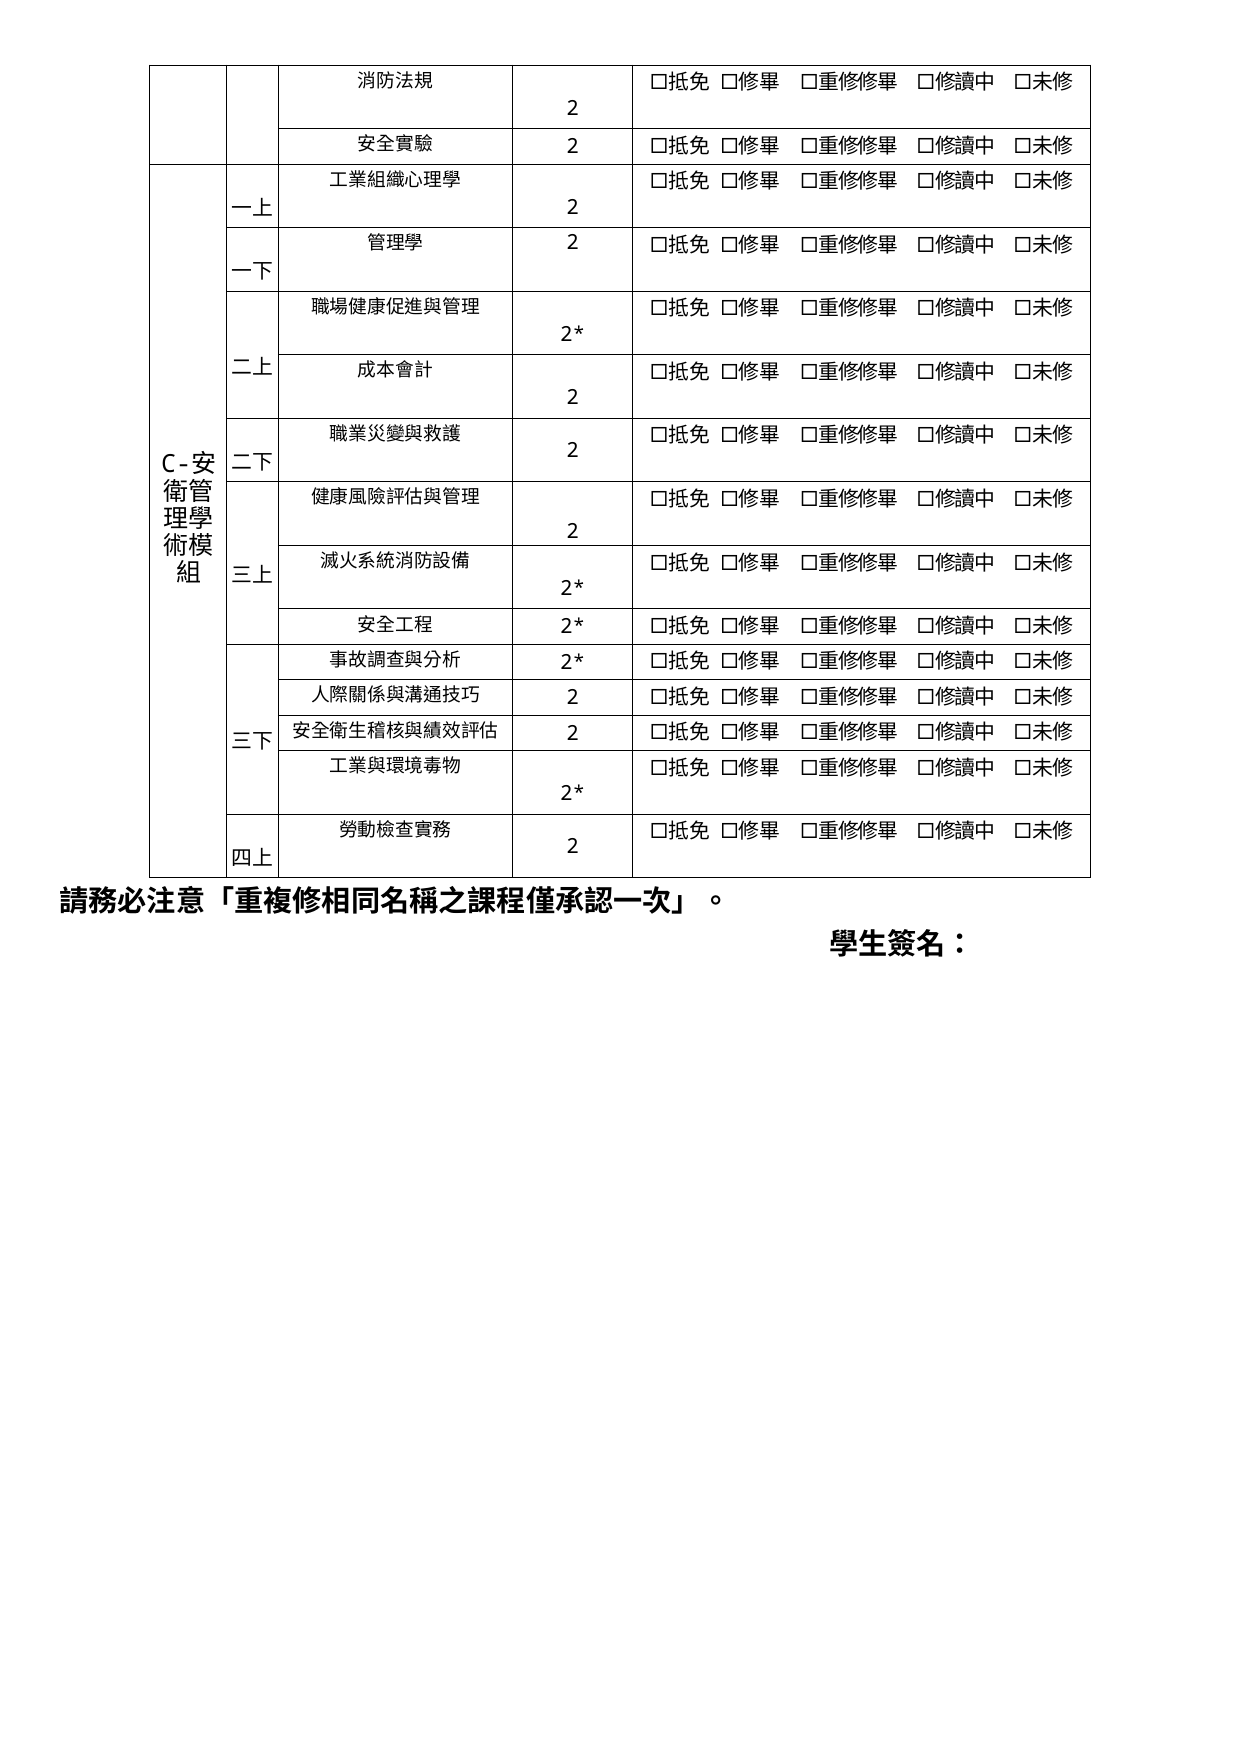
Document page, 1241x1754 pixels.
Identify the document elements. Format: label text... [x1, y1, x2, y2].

table_cell 事故調查與分析 [279, 645, 512, 679]
table_cell 成本會計 [279, 355, 512, 418]
table_cell 抵免 修畢 重修修畢 修讀中 未修 [633, 228, 1090, 291]
table_cell 四上 [227, 815, 278, 877]
table_cell 一上 [227, 165, 278, 227]
table_cell 安全實驗 [279, 129, 512, 163]
table_cell 一下 [227, 228, 278, 291]
table_cell 抵免 修畢 重修修畢 修讀中 未修 [633, 292, 1090, 354]
table_cell 人際關係與溝通技巧 [279, 680, 512, 714]
table_cell 2 [513, 66, 632, 128]
table_cell 三上 [227, 482, 278, 644]
table_cell 工業與環境毒物 [279, 751, 512, 813]
table_cell 安全衛生稽核與績效評估 [279, 716, 512, 750]
table_cell [227, 66, 278, 163]
table_cell 職業災變與救護 [279, 419, 512, 481]
table_cell 2* [513, 645, 632, 679]
table_cell 抵免 修畢 重修修畢 修讀中 未修 [633, 751, 1090, 813]
table_cell 2 [513, 815, 632, 877]
table_cell 安全工程 [279, 609, 512, 644]
table_cell 工業組織心理學 [279, 165, 512, 227]
table_cell [150, 66, 226, 163]
table_cell 2 [513, 165, 632, 227]
table_cell 管理學 [279, 228, 512, 291]
table_cell 勞動檢查實務 [279, 815, 512, 877]
table_cell 二上 [227, 292, 278, 418]
table_cell 抵免 修畢 重修修畢 修讀中 未修 [633, 66, 1090, 128]
table_cell 抵免 修畢 重修修畢 修讀中 未修 [633, 546, 1090, 608]
table_cell 抵免 修畢 重修修畢 修讀中 未修 [633, 419, 1090, 481]
table_cell 抵免 修畢 重修修畢 修讀中 未修 [633, 482, 1090, 545]
table_cell 2 [513, 129, 632, 163]
table_cell 職場健康促進與管理 [279, 292, 512, 354]
table_cell 2 [513, 228, 632, 291]
text 學生簽名： [59, 920, 975, 963]
table_cell 抵免 修畢 重修修畢 修讀中 未修 [633, 165, 1090, 227]
table_cell 消防法規 [279, 66, 512, 128]
table_cell 2* [513, 751, 632, 813]
table_cell 抵免 修畢 重修修畢 修讀中 未修 [633, 815, 1090, 877]
table_cell 2 [513, 355, 632, 418]
table_cell 2* [513, 292, 632, 354]
table_cell 抵免 修畢 重修修畢 修讀中 未修 [633, 129, 1090, 163]
table_cell 2* [513, 609, 632, 644]
table_cell 二下 [227, 419, 278, 481]
table_cell 滅火系統消防設備 [279, 546, 512, 608]
text 請務必注意「重複修相同名稱之課程僅承認一次」。 [59, 878, 1181, 920]
table_cell 抵免 修畢 重修修畢 修讀中 未修 [633, 716, 1090, 750]
table_cell 2 [513, 419, 632, 481]
table_cell 2 [513, 680, 632, 714]
table_cell 2 [513, 482, 632, 545]
table_cell 2* [513, 546, 632, 608]
table_cell 健康風險評估與管理 [279, 482, 512, 545]
table_cell 抵免 修畢 重修修畢 修讀中 未修 [633, 645, 1090, 679]
table_cell 三下 [227, 645, 278, 813]
table_cell 抵免 修畢 重修修畢 修讀中 未修 [633, 609, 1090, 644]
table_cell 2 [513, 716, 632, 750]
table_cell 抵免 修畢 重修修畢 修讀中 未修 [633, 355, 1090, 418]
table_cell C-安衛管理學術模組 [150, 165, 226, 877]
table_cell 抵免 修畢 重修修畢 修讀中 未修 [633, 680, 1090, 714]
